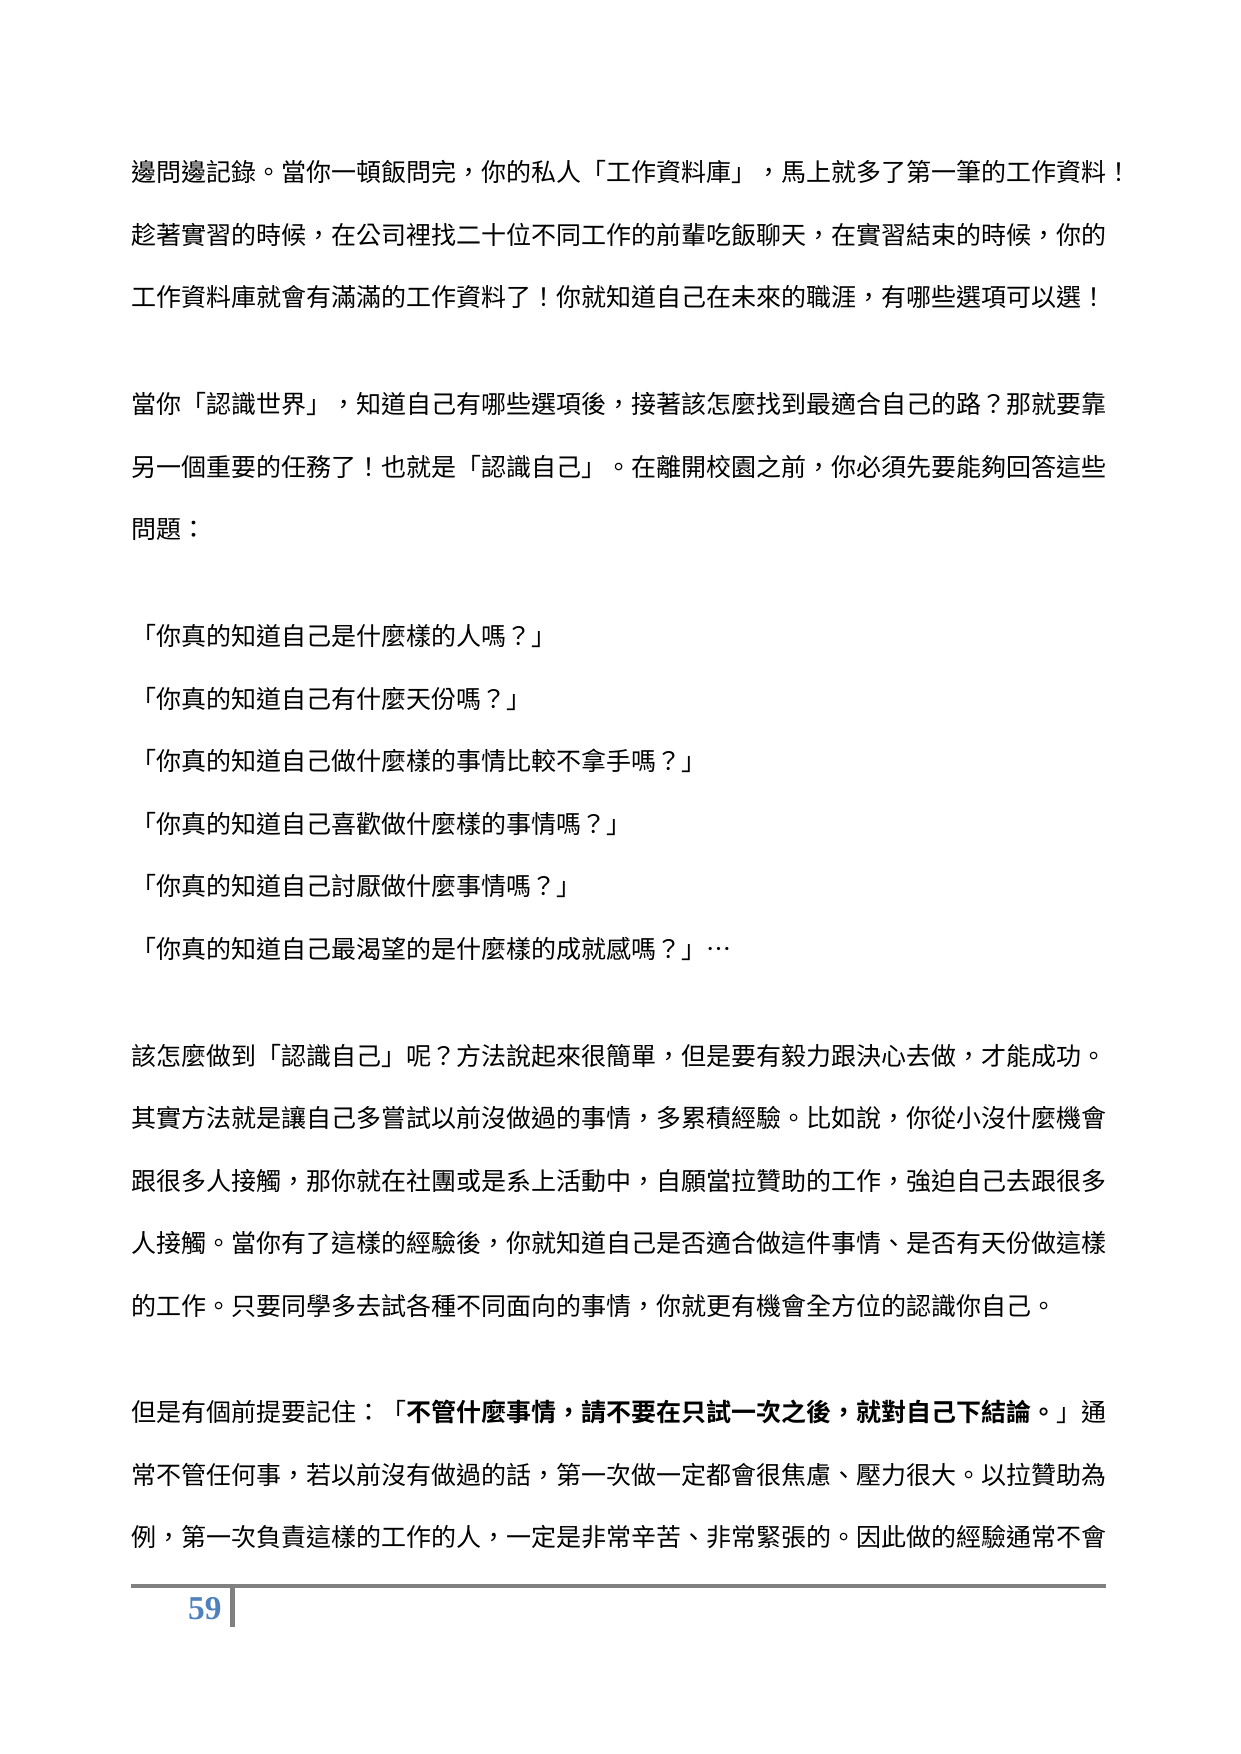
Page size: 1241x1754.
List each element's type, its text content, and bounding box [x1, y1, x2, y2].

text 「你真的知道自己是什麼樣的人嗎？」 「你真的知道自己有什麼天份嗎？」 「你真的知道自己做什麼樣的事情比較不拿手嗎？」 「你真的知道自己喜歡做什麼樣的事情嗎？」 「你真的知道自己討厭做什麼事情嗎？」 「你真的知道自己最渴望的是什麼樣的成就感嗎？」… [131, 593, 1106, 968]
text 該怎麼做到「認識自己」呢？方法說起來很簡單，但是要有毅力跟決心去做，才能成功。其實方法就是讓自己多嘗試以前沒做過的事情，多累積經驗。比如說，你從小沒什麼機會跟很多人接觸，那你就在社團或是系上活動中，自願當拉贊助的工作，強迫自己去跟很多人接觸。當你有了這樣的經驗後，你就知道自己是否適合做這件事情、是否有天份做這樣的工作。只要同學多去試各種不同面向的事情，你就更有機會全方位的認識你自己。 [131, 1012, 1106, 1325]
text 當你「認識世界」，知道自己有哪些選項後，接著該怎麼找到最適合自己的路？那就要靠另一個重要的任務了！也就是「認識自己」。在離開校園之前，你必須先要能夠回答這些問題： [131, 361, 1106, 549]
text 邊問邊記錄。當你一頓飯問完，你的私人「工作資料庫」，馬上就多了第一筆的工作資料！趁著實習的時候，在公司裡找二十位不同工作的前輩吃飯聊天，在實習結束的時候，你的工作資料庫就會有滿滿的工作資料了！你就知道自己在未來的職涯，有哪些選項可以選！ [131, 129, 1106, 317]
text 但是有個前提要記住：「不管什麼事情，請不要在只試一次之後，就對自己下結論。」通常不管任何事，若以前沒有做過的話，第一次做一定都會很焦慮、壓力很大。以拉贊助為例，第一次負責這樣的工作的人，一定是非常辛苦、非常緊張的。因此做的經驗通常不會 [131, 1369, 1106, 1557]
